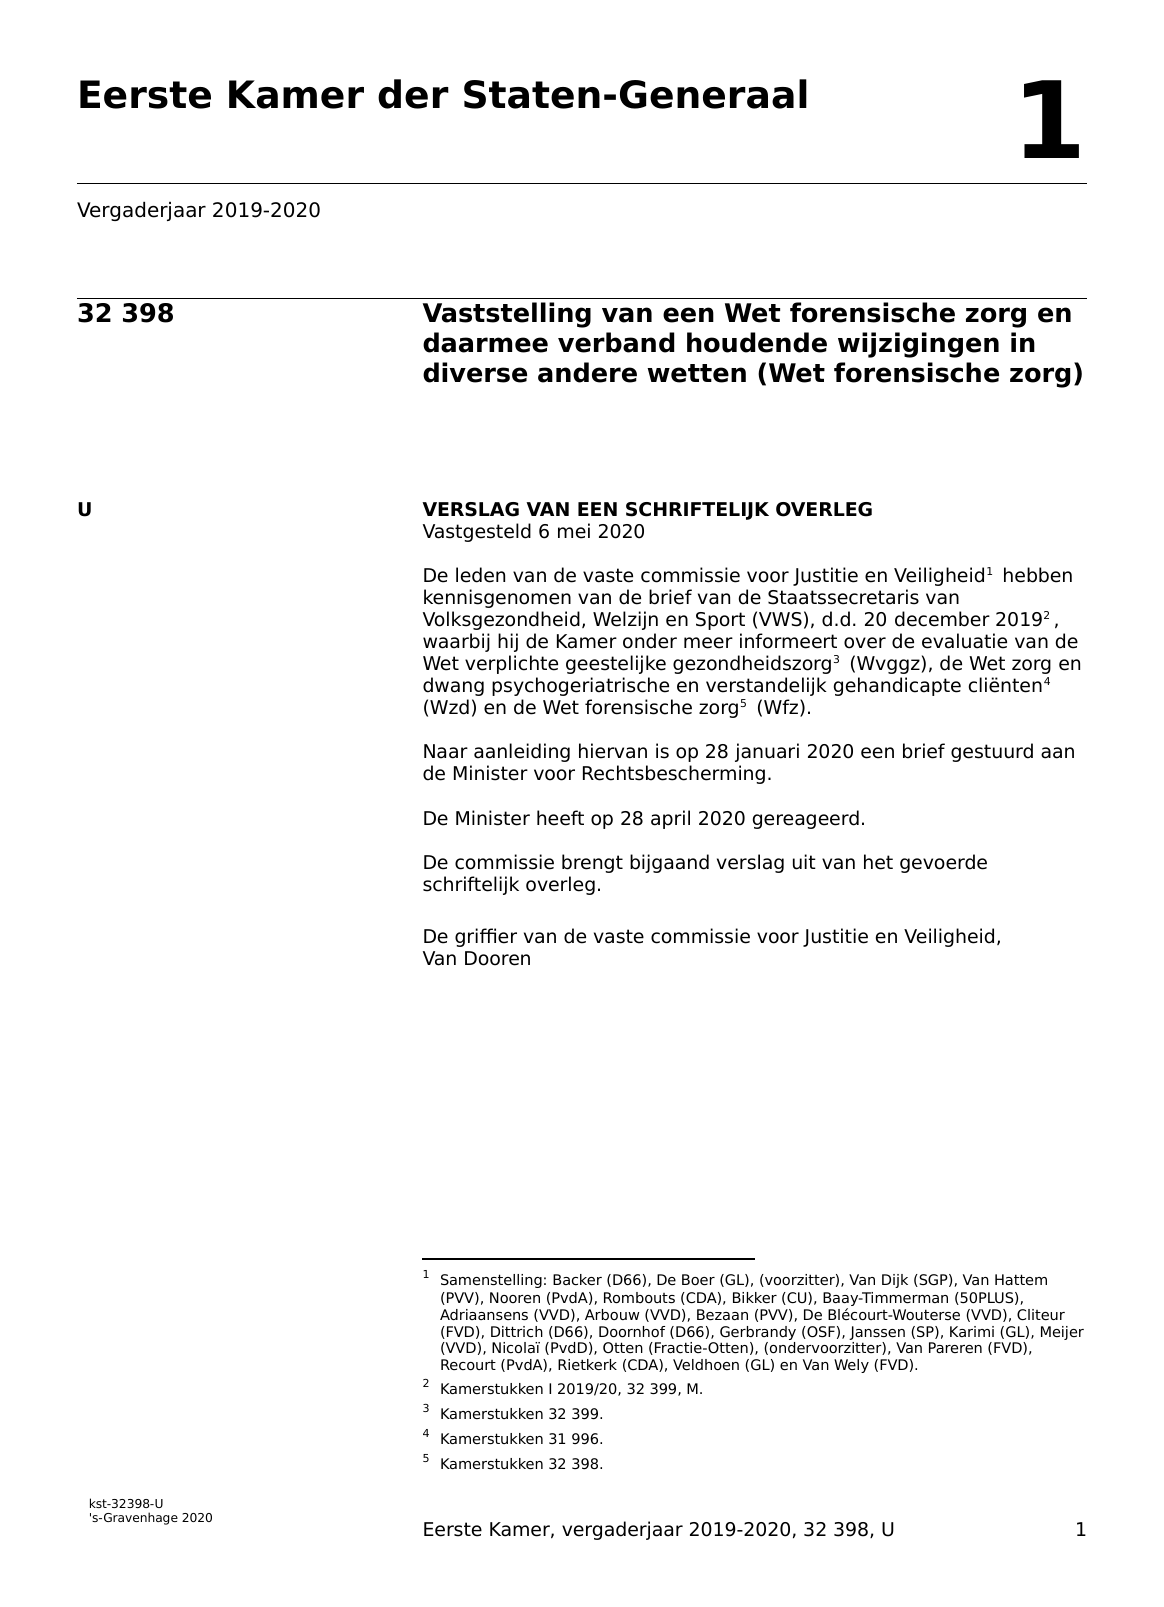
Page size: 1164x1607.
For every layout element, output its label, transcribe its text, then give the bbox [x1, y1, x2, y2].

subtitle 32 398 Vaststelling van een Wet forensische zorg en daarmee verband houdende wijzigingen in diverse andere wetten (Wet forensische zorg) [77, 299, 1087, 388]
table_header 1 [886, 59, 1087, 183]
text Kamerstukken 31 996. [422, 1427, 1087, 1449]
table_header Eerste Kamer der Staten-Generaal [77, 59, 886, 183]
text Vastgesteld 6 mei 2020 [422, 521, 1087, 543]
text De commissie brengt bijgaand verslag uit van het gevoerde schriftelijk overleg. [422, 852, 1087, 896]
text Kamerstukken I 2019/20, 32 399, M. [422, 1377, 1087, 1399]
text De griffier van de vaste commissie voor Justitie en Veiligheid, Van Dooren [422, 926, 1087, 969]
text kst-32398-U [88, 1497, 323, 1511]
text De Minister heeft op 28 april 2020 gereageerd. [422, 807, 1087, 829]
text Samenstelling: Backer (D66), De Boer (GL), (voorzitter), Van Dijk (SGP), Van Hattem (PVV), Nooren (PvdA), Rombouts (CDA), Bikker (CU), Baay-Timmerman (50PLUS), Adriaansens (VVD), Arbouw (VVD), Bezaan (PVV), De Blécourt-Wouterse (VVD), Cliteur (FVD), Dittrich (D66), Doornhof (D66), Gerbrandy (OSF), Janssen (SP), Karimi (GL), Meijer (VVD), Nicolaï (PvdD), Otten (Fractie-Otten), (ondervoorzitter), Van Pareren (FVD), Recourt (PvdA), Rietkerk (CDA), Veldhoen (GL) en Van Wely (FVD). [422, 1268, 1087, 1374]
table_cell Vergaderjaar 2019-2020 [77, 184, 1087, 298]
text Kamerstukken 32 398. [422, 1452, 1087, 1474]
text De leden van de vaste commissie voor Justitie en Veiligheid hebben kennisgenomen van de brief van de Staatssecretaris van Volksgezondheid, Welzijn en Sport (VWS), d.d. 20 december 2019, waarbij hij de Kamer onder meer informeert over de evaluatie van de Wet verplichte geestelijke gezondheidszorg (Wvggz), de Wet zorg en dwang psychogeriatrische en verstandelijk gehandicapte cliënten (Wzd) en de Wet forensische zorg (Wfz). [422, 565, 1087, 719]
text Naar aanleiding hiervan is op 28 januari 2020 een brief gestuurd aan de Minister voor Rechtsbescherming. [422, 741, 1087, 785]
subtitle U VERSLAG VAN EEN SCHRIFTELIJK OVERLEG [77, 499, 1087, 521]
text 's-Gravenhage 2020 [88, 1511, 323, 1525]
text Kamerstukken 32 399. [422, 1402, 1087, 1424]
